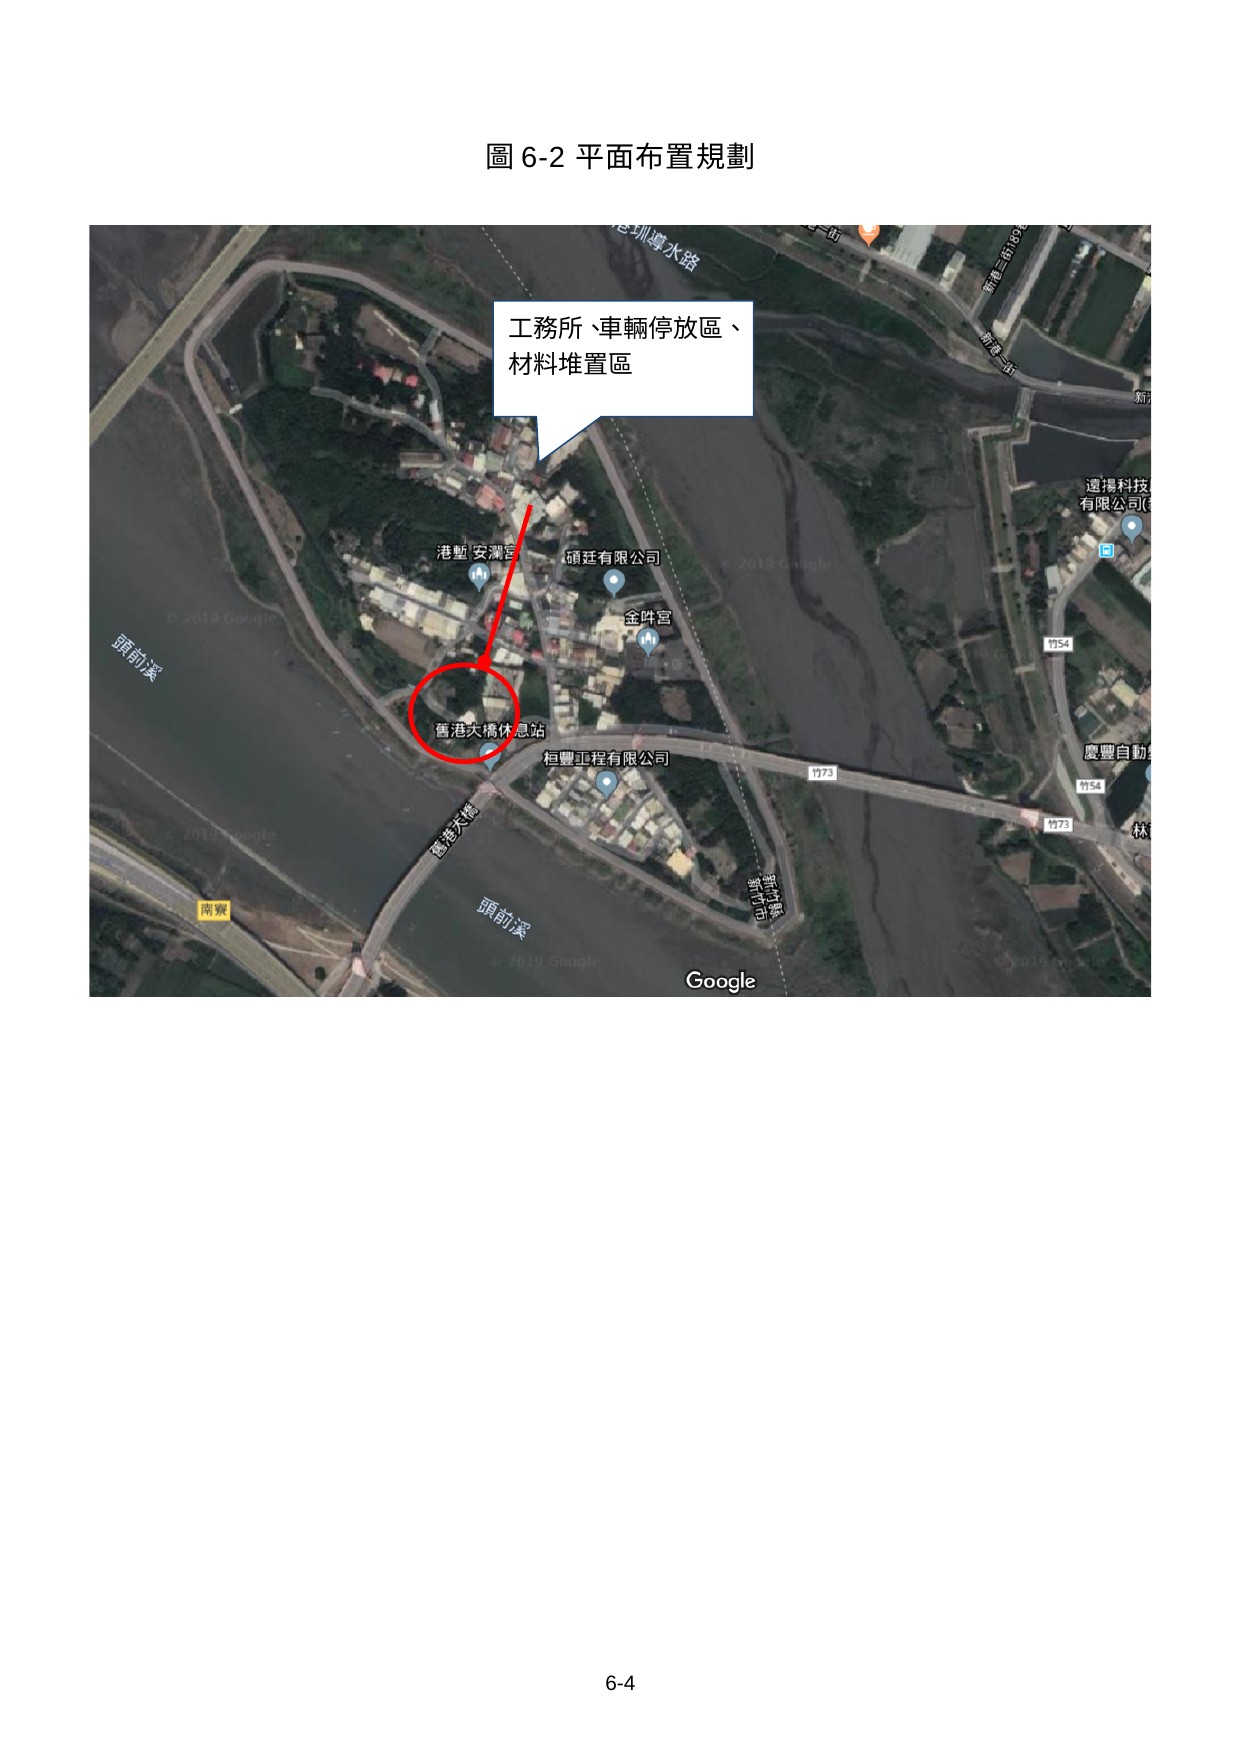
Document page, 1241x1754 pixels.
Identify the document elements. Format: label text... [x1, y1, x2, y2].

text 圖6-2 平面布置規劃 [89, 133, 1152, 176]
picture [89, 225, 1152, 997]
